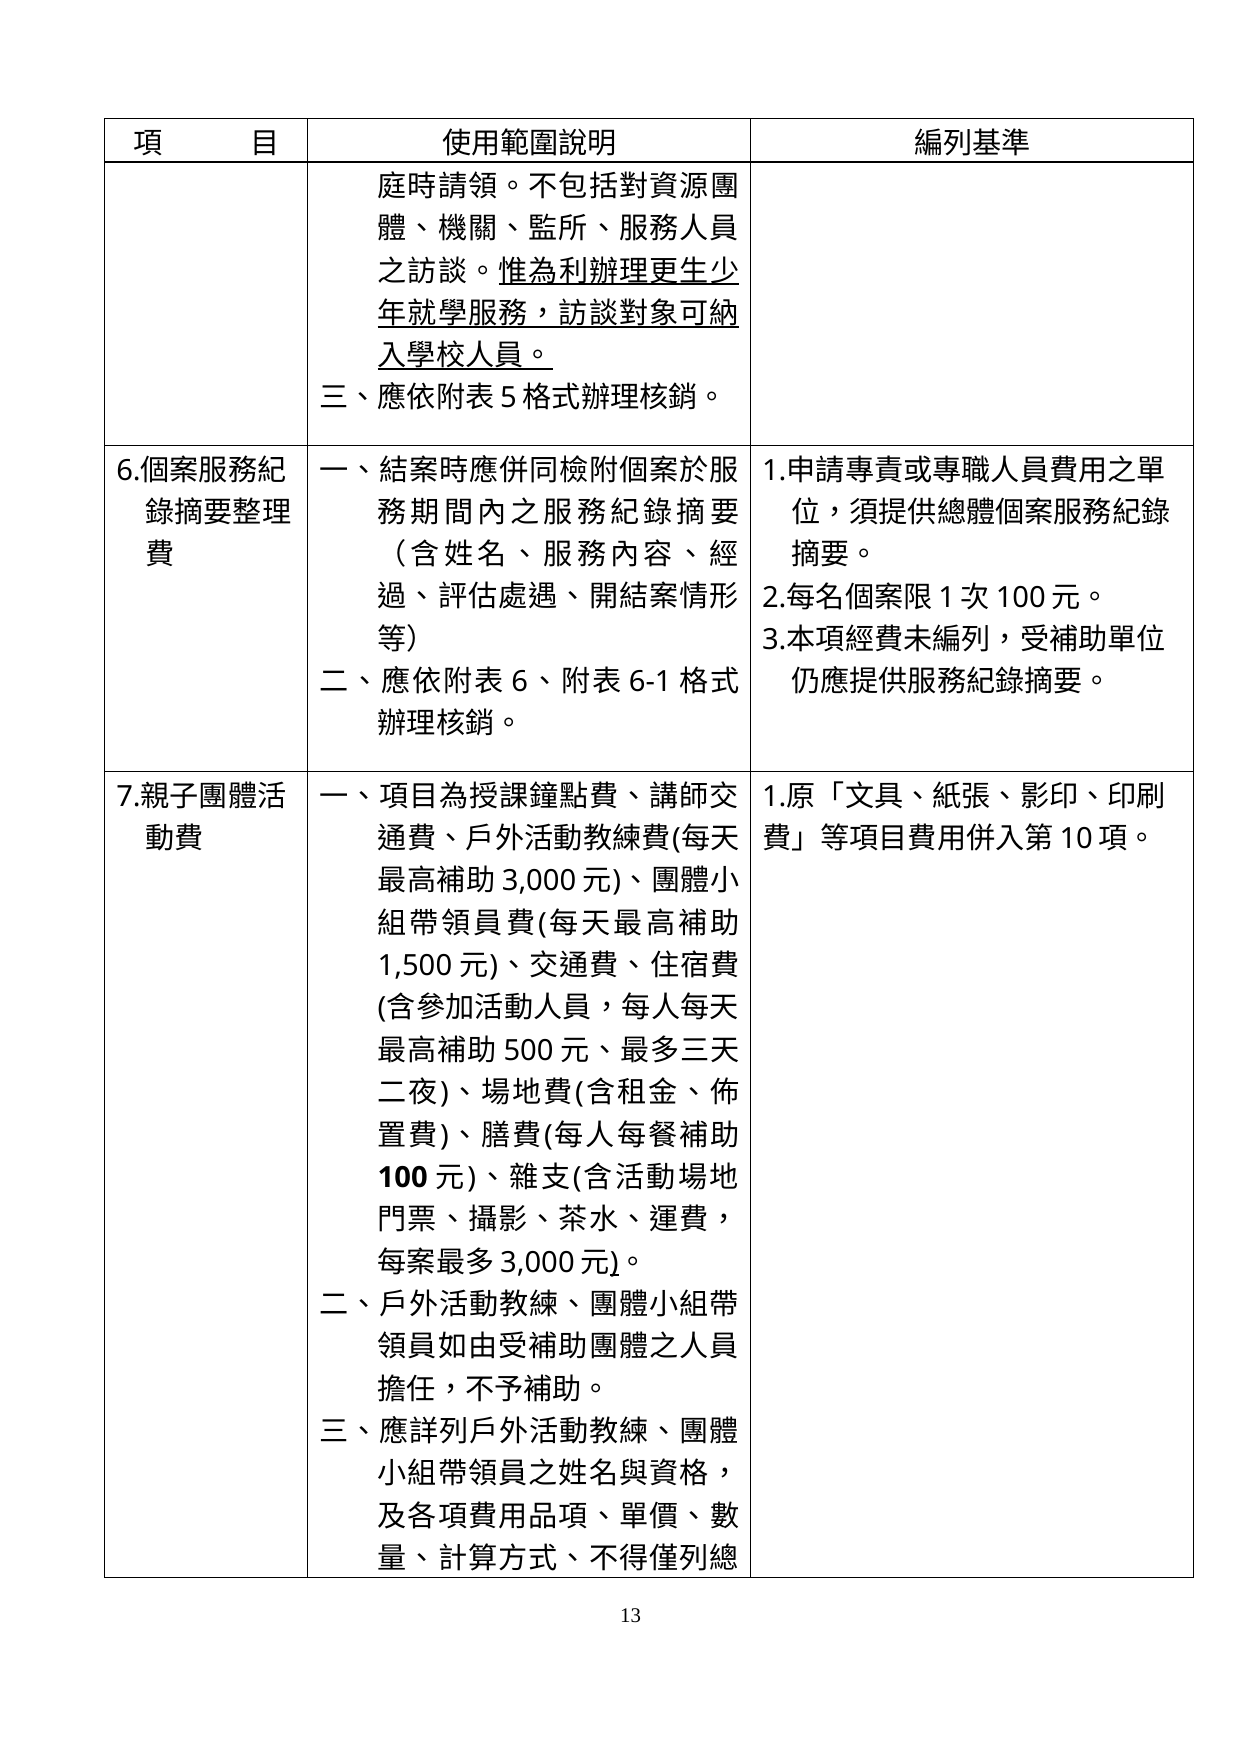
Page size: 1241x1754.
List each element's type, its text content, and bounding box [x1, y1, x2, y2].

table_cell 1.申請專責或專職人員費用之單位，須提供總體個案服務紀錄摘要。 2.每名個案限1次100元。 3.本項經費未編列，受補助單位仍應提供服務紀錄摘要。 [751, 446, 1193, 771]
table_cell 7.親子團體活動費 [105, 772, 307, 1577]
table_cell [105, 163, 307, 445]
table_cell 庭時請領。不包括對資源團體、機關、監所、服務人員之訪談。惟為利辦理更生少年就學服務，訪談對象可納入學校人員。 三、應依附表5格式辦理核銷。 [308, 163, 750, 445]
table_header 項 目 [105, 119, 307, 161]
table_header 使用範圍說明 [308, 119, 750, 161]
table_cell 6.個案服務紀錄摘要整理費 [105, 446, 307, 771]
table_cell [751, 163, 1193, 445]
table_cell 一、結案時應併同檢附個案於服務期間內之服務紀錄摘要（含姓名、服務內容、經過、評估處遇、開結案情形等） 二、應依附表6、附表6-1格式辦理核銷。 [308, 446, 750, 771]
table_header 編列基準 [751, 119, 1193, 161]
table_cell 1.原「文具、紙張、影印、印刷費」等項目費用併入第10項。 [751, 772, 1193, 1577]
table_cell 一、項目為授課鐘點費、講師交通費、戶外活動教練費(每天最高補助3,000元)、團體小組帶領員費(每天最高補助1,500元)、交通費、住宿費(含參加活動人員，每人每天最高補助500元、最多三天二夜)、場地費(含租金、佈置費)、膳費(每人每餐補助100元)、雜支(含活動場地門票、攝影、茶水、運費，每案最多3,000元)。 二、戶外活動教練、團體小組帶領員如由受補助團體之人員擔任，不予補助。 三、應詳列戶外活動教練、團體小組帶領員之姓名與資格，及各項費用品項、單價、數量、計算方式、不得僅列總 [308, 772, 750, 1577]
